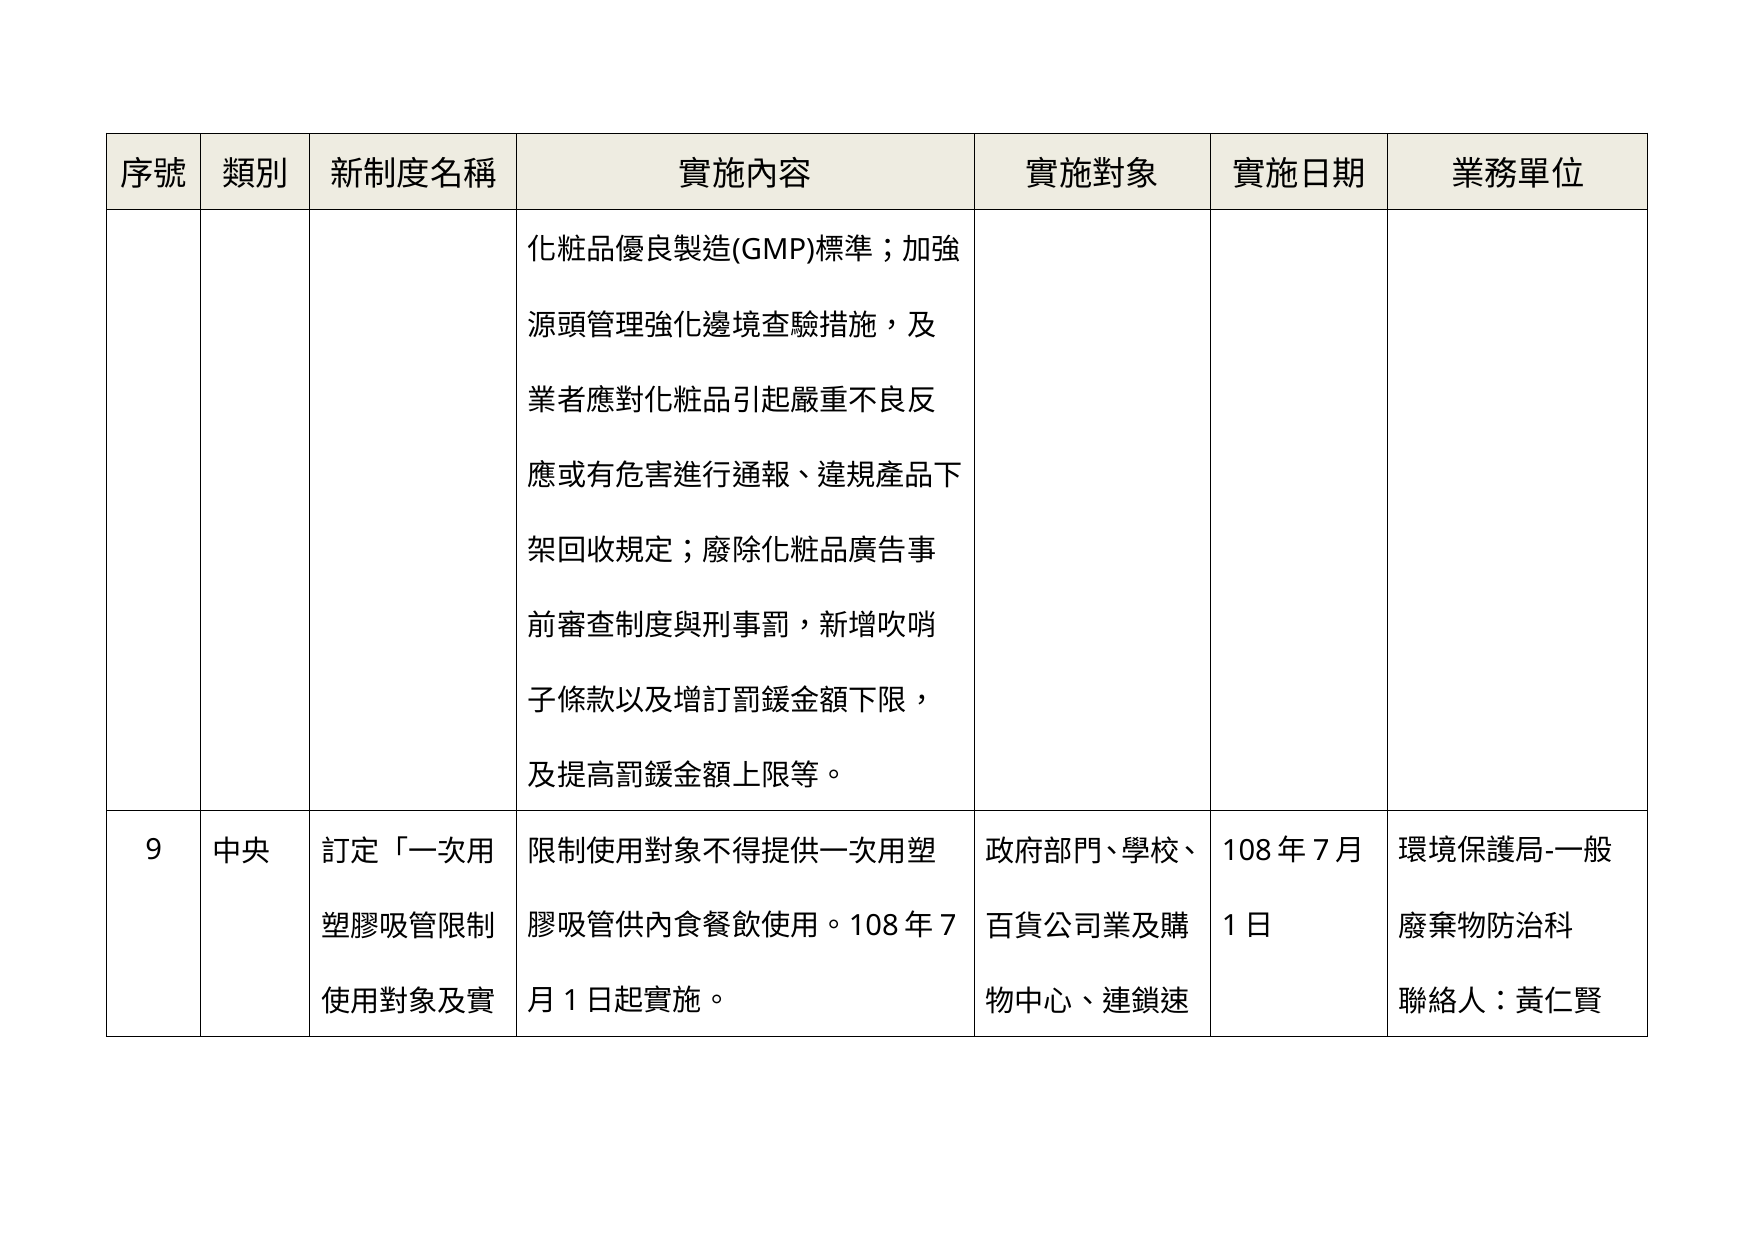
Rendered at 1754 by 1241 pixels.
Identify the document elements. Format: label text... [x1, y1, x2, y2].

table_header 實施內容 [517, 134, 974, 209]
table_cell 化粧品優良製造(GMP)標準；加強源頭管理強化邊境查驗措施，及業者應對化粧品引起嚴重不良反應或有危害進行通報、違規產品下架回收規定；廢除化粧品廣告事前審查制度與刑事罰，新增吹哨子條款以及增訂罰鍰金額下限，及提高罰鍰金額上限等。 [517, 210, 974, 810]
table_cell 訂定「一次用塑膠吸管限制使用對象及實 [310, 811, 516, 1036]
table_cell 環境保護局-一般廢棄物防治科 聯絡人：黃仁賢 [1388, 811, 1647, 1036]
table_cell [1211, 210, 1387, 810]
table_cell 中央 [201, 811, 309, 1036]
table_header 業務單位 [1388, 134, 1647, 209]
table_cell 限制使用對象不得提供一次用塑膠吸管供內食餐飲使用。108年7月1日起實施。 [517, 811, 974, 1036]
table_header 類別 [201, 134, 309, 209]
table_cell 政府部門、學校、百貨公司業及購物中心、連鎖速 [975, 811, 1210, 1036]
table_cell 108年7月1日 [1211, 811, 1387, 1036]
table_cell 9 [107, 811, 200, 1036]
table_cell [310, 210, 516, 810]
table_header 實施日期 [1211, 134, 1387, 209]
table_header 新制度名稱 [310, 134, 516, 209]
table_header 實施對象 [975, 134, 1210, 209]
table_cell [975, 210, 1210, 810]
table_cell [1388, 210, 1647, 810]
table_cell [107, 210, 200, 810]
table_cell [201, 210, 309, 810]
table_header 序號 [107, 134, 200, 209]
